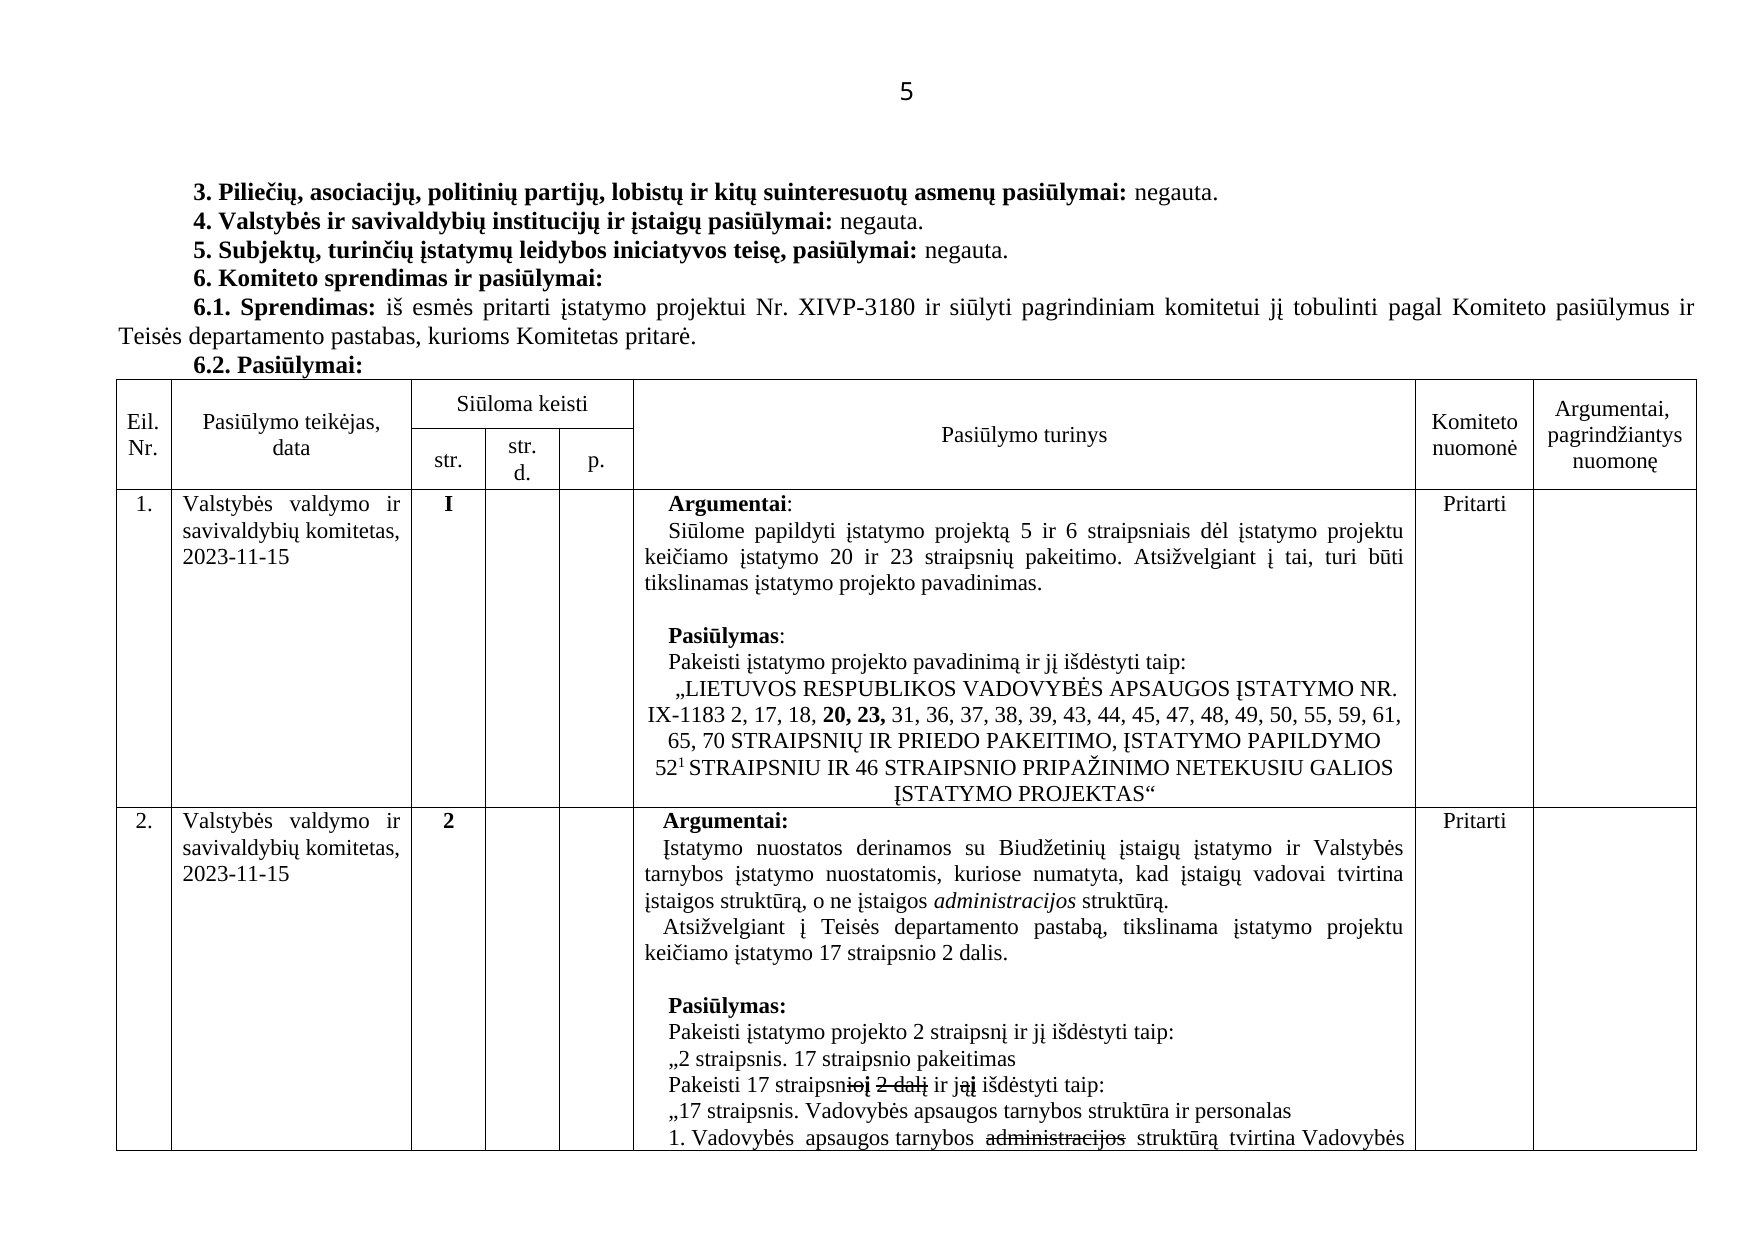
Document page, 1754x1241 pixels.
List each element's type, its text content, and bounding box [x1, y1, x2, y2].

subtitle 5. Subjektų, turinčių įstatymų leidybos iniciatyvos teisę, pasiūlymai: negauta. [118, 235, 1695, 263]
table_cell [560, 808, 633, 1150]
subtitle 4. Valstybės ir savivaldybių institucijų ir įstaigų pasiūlymai: negauta. [118, 206, 1695, 235]
table_cell 2. [117, 808, 171, 1150]
table_cell [1534, 808, 1696, 1150]
text 6. Komiteto sprendimas ir pasiūlymai: [118, 263, 1695, 292]
table_cell Argumentai: Siūlome papildyti įstatymo projektą 5 ir 6 straipsniais dėl įstatymo projektu keičiamo įstatymo 20 ir 23 straipsnių pakeitimo. Atsižvelgiant į tai, turi būti tikslinamas įstatymo projekto pavadinimas. Pasiūlymas: Pakeisti įstatymo projekto pavadinimą ir jį išdėstyti taip: „LIETUVOS RESPUBLIKOS VADOVYBĖS APSAUGOS ĮSTATYMO NR. IX-1183 2, 17, 18, 20, 23, 31, 36, 37, 38, 39, 43, 44, 45, 47, 48, 49, 50, 55, 59, 61, 65, 70 STRAIPSNIŲ IR PRIEDO PAKEITIMO, ĮSTATYMO PAPILDYMO 521 STRAIPSNIU IR 46 STRAIPSNIO PRIPAŽINIMO NETEKUSIU GALIOS ĮSTATYMO PROJEKTAS“ [634, 490, 1415, 807]
table_header Pasiūlymo turinys [634, 380, 1415, 489]
table_cell Pritarti [1416, 490, 1533, 807]
table_cell Pritarti [1416, 808, 1533, 1150]
table_header Argumentai, pagrindžiantys nuomonę [1534, 380, 1696, 489]
text 6.2. Pasiūlymai: [118, 350, 1695, 378]
table_cell Valstybės valdymo ir savivaldybių komitetas, 2023-11-15 [172, 490, 411, 807]
table_cell 2 [412, 808, 485, 1150]
table_header Siūloma keisti [412, 380, 633, 428]
table_cell Argumentai: Įstatymo nuostatos derinamos su Biudžetinių įstaigų įstatymo ir Valstybės tarnybos įstatymo nuostatomis, kuriose numatyta, kad įstaigų vadovai tvirtina įstaigos struktūrą, o ne įstaigos administracijos struktūrą. Atsižvelgiant į Teisės departamento pastabą, tikslinama įstatymo projektu keičiamo įstatymo 17 straipsnio 2 dalis. Pasiūlymas: Pakeisti įstatymo projekto 2 straipsnį ir jį išdėstyti taip: „2 straipsnis. 17 straipsnio pakeitimas Pakeisti 17 straipsnioį 2 dalį ir jąį išdėstyti taip: „17 straipsnis. Vadovybės apsaugos tarnybos struktūra ir personalas 1. Vadovybės apsaugos tarnybos administracijos struktūrą tvirtina Vadovybės [634, 808, 1415, 1150]
table_cell [486, 490, 559, 807]
table_cell 1. [117, 490, 171, 807]
table_cell I [412, 490, 485, 807]
table_cell p. [560, 429, 633, 489]
table_header Eil. Nr. [117, 380, 171, 489]
subtitle 3. Piliečių, asociacijų, politinių partijų, lobistų ir kitų suinteresuotų asmenų pasiūlymai: negauta. [118, 177, 1695, 206]
table_cell Valstybės valdymo ir savivaldybių komitetas, 2023-11-15 [172, 808, 411, 1150]
table_cell str. [412, 429, 485, 489]
table_header Komiteto nuomonė [1416, 380, 1533, 489]
table_cell str. d. [486, 429, 559, 489]
table_cell [1534, 490, 1696, 807]
text 6.1. Sprendimas: iš esmės pritarti įstatymo projektui Nr. XIVP-3180 ir siūlyti pagrindiniam komitetui jį tobulinti pagal Komiteto pasiūlymus ir Teisės departamento pastabas, kurioms Komitetas pritarė. [118, 292, 1695, 350]
table_cell [560, 490, 633, 807]
table_cell [486, 808, 559, 1150]
table_header Pasiūlymo teikėjas, data [172, 380, 411, 489]
